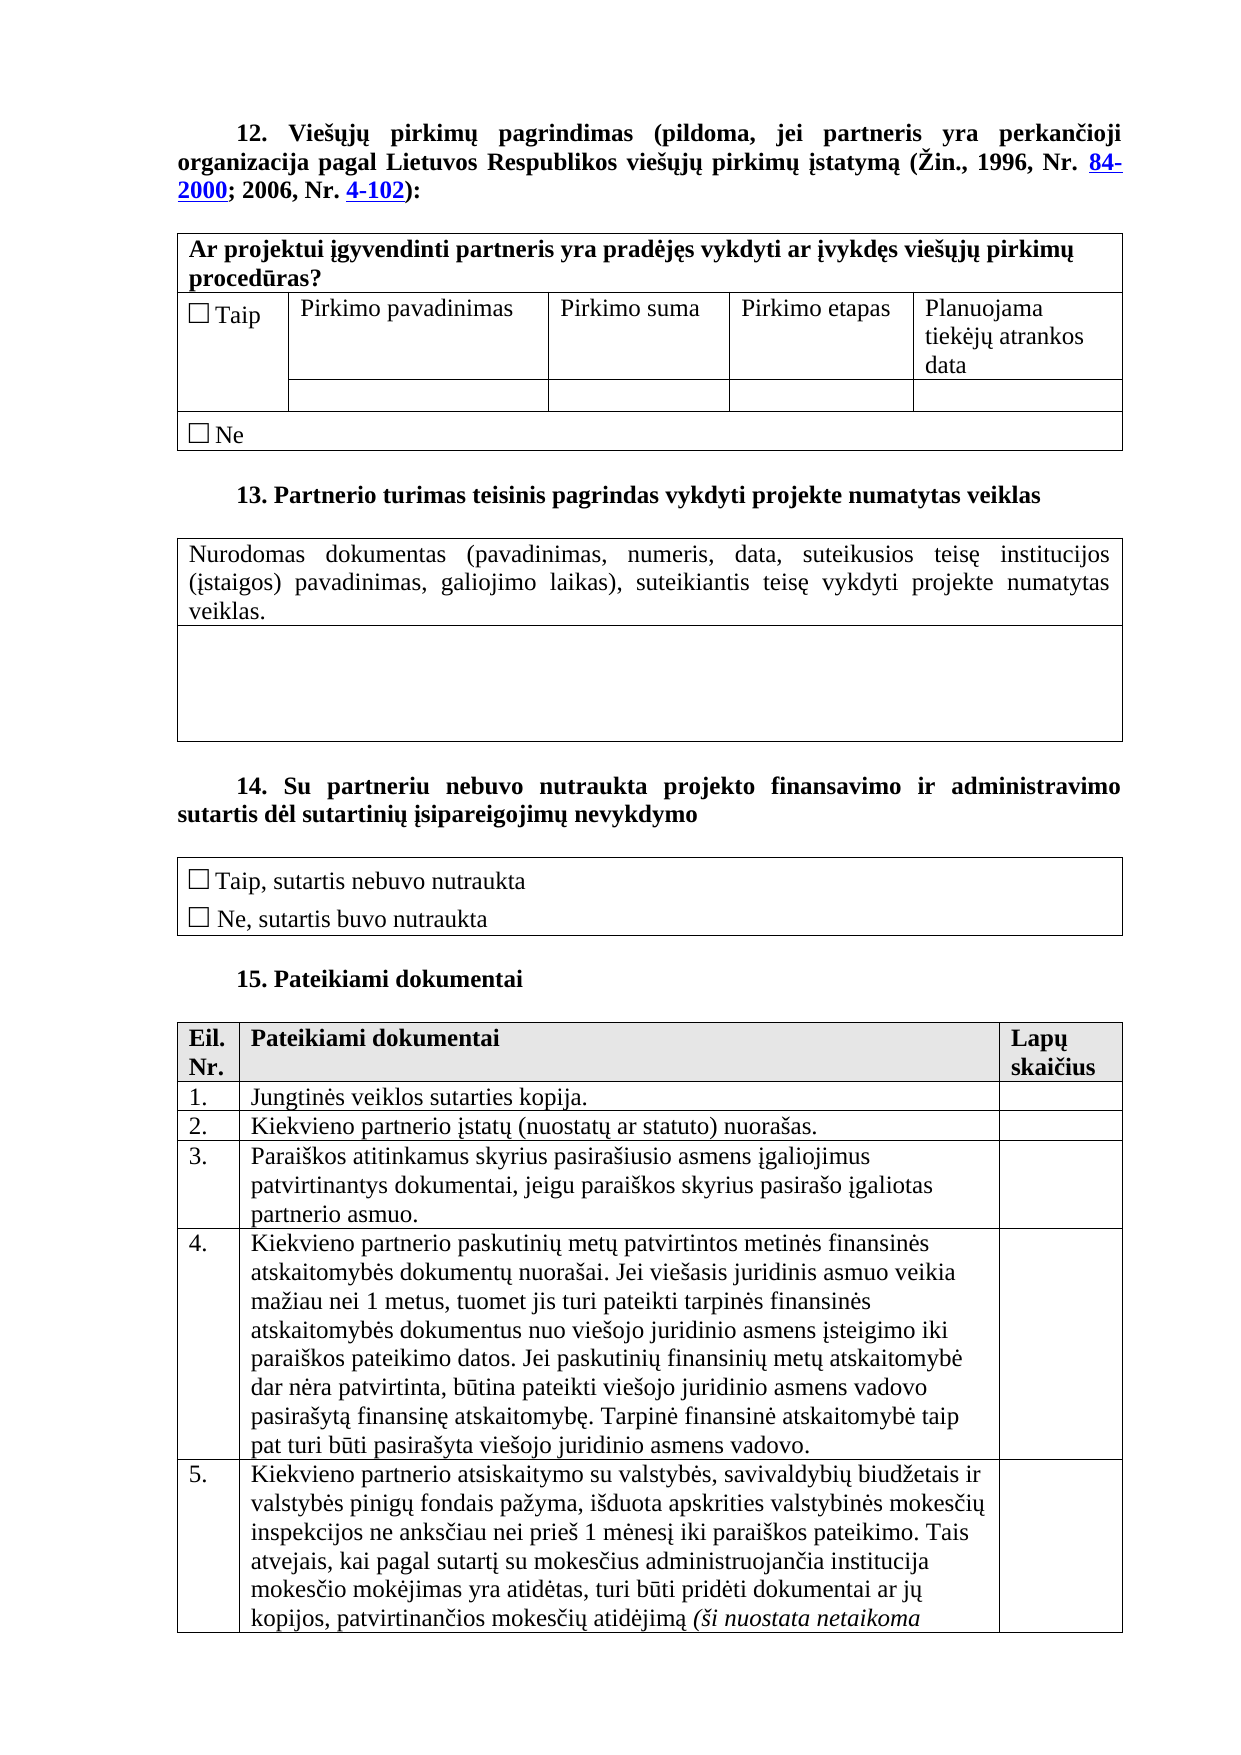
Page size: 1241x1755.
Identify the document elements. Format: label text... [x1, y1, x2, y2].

table_cell Paraiškos atitinkamus skyrius pasirašiusio asmens įgaliojimus patvirtinantys dokumentai, jeigu paraiškos skyrius pasirašo įgaliotas partnerio asmuo. [240, 1141, 999, 1227]
table_cell 1. [178, 1082, 239, 1110]
text 13. Partnerio turimas teisinis pagrindas vykdyti projekte numatytas veiklas [177, 480, 1122, 509]
table_cell 2. [178, 1111, 239, 1140]
table_header Pateikiami dokumentai [240, 1023, 999, 1081]
text 12. Viešųjų pirkimų pagrindimas (pildoma, jei partneris yra perkančioji organizacija pagal Lietuvos Respublikos viešųjų pirkimų įstatymą (Žin., 1996, Nr. 84-2000; 2006, Nr. 4-102): [177, 118, 1122, 204]
table_cell [289, 380, 548, 411]
table_cell □ Ne [178, 412, 1122, 450]
table_cell Planuojama tiekėjų atrankos data [914, 293, 1122, 379]
text 14. Su partneriu nebuvo nutraukta projekto finansavimo ir administravimo sutartis dėl sutartinių įsipareigojimų nevykdymo [177, 771, 1122, 828]
table_cell [549, 380, 729, 411]
table_cell □ Taip [178, 293, 288, 411]
table_cell [1000, 1111, 1122, 1140]
table_header Lapų skaičius [1000, 1023, 1122, 1081]
table_cell Jungtinės veiklos sutarties kopija. [240, 1082, 999, 1110]
table_cell Pirkimo etapas [730, 293, 913, 379]
table_cell [178, 626, 1122, 741]
table_cell [1000, 1229, 1122, 1458]
table_cell 3. [178, 1141, 239, 1227]
table_cell [730, 380, 913, 411]
table_cell [1000, 1082, 1122, 1110]
table_header Ar projektui įgyvendinti partneris yra pradėjęs vykdyti ar įvykdęs viešųjų pirkimų procedūras? [178, 234, 1122, 292]
table_cell Pirkimo suma [549, 293, 729, 379]
table_cell Kiekvieno partnerio įstatų (nuostatų ar statuto) nuorašas. [240, 1111, 999, 1140]
table_cell [1000, 1141, 1122, 1227]
table_cell Kiekvieno partnerio atsiskaitymo su valstybės, savivaldybių biudžetais ir valstybės pinigų fondais pažyma, išduota apskrities valstybinės mokesčių inspekcijos ne anksčiau nei prieš 1 mėnesį iki paraiškos pateikimo. Tais atvejais, kai pagal sutartį su mokesčius administruojančia institucija mokesčio mokėjimas yra atidėtas, turi būti pridėti dokumentai ar jų kopijos, patvirtinančios mokesčių atidėjimą (ši nuostata netaikoma [240, 1460, 999, 1632]
table_cell [1000, 1460, 1122, 1632]
text 15. Pateikiami dokumentai [177, 964, 1122, 993]
table_cell [914, 380, 1122, 411]
table_header □ Taip, sutartis nebuvo nutraukta □ Ne, sutartis buvo nutraukta [178, 858, 1122, 935]
table_cell Pirkimo pavadinimas [289, 293, 548, 379]
table_cell Kiekvieno partnerio paskutinių metų patvirtintos metinės finansinės atskaitomybės dokumentų nuorašai. Jei viešasis juridinis asmuo veikia mažiau nei 1 metus, tuomet jis turi pateikti tarpinės finansinės atskaitomybės dokumentus nuo viešojo juridinio asmens įsteigimo iki paraiškos pateikimo datos. Jei paskutinių finansinių metų atskaitomybė dar nėra patvirtinta, būtina pateikti viešojo juridinio asmens vadovo pasirašytą finansinę atskaitomybę. Tarpinė finansinė atskaitomybė taip pat turi būti pasirašyta viešojo juridinio asmens vadovo. [240, 1229, 999, 1458]
table_header Nurodomas dokumentas (pavadinimas, numeris, data, suteikusios teisę institucijos (įstaigos) pavadinimas, galiojimo laikas), suteikiantis teisę vykdyti projekte numatytas veiklas. [178, 539, 1122, 625]
table_cell 5. [178, 1460, 239, 1632]
table_header Eil. Nr. [178, 1023, 239, 1081]
table_cell 4. [178, 1229, 239, 1458]
